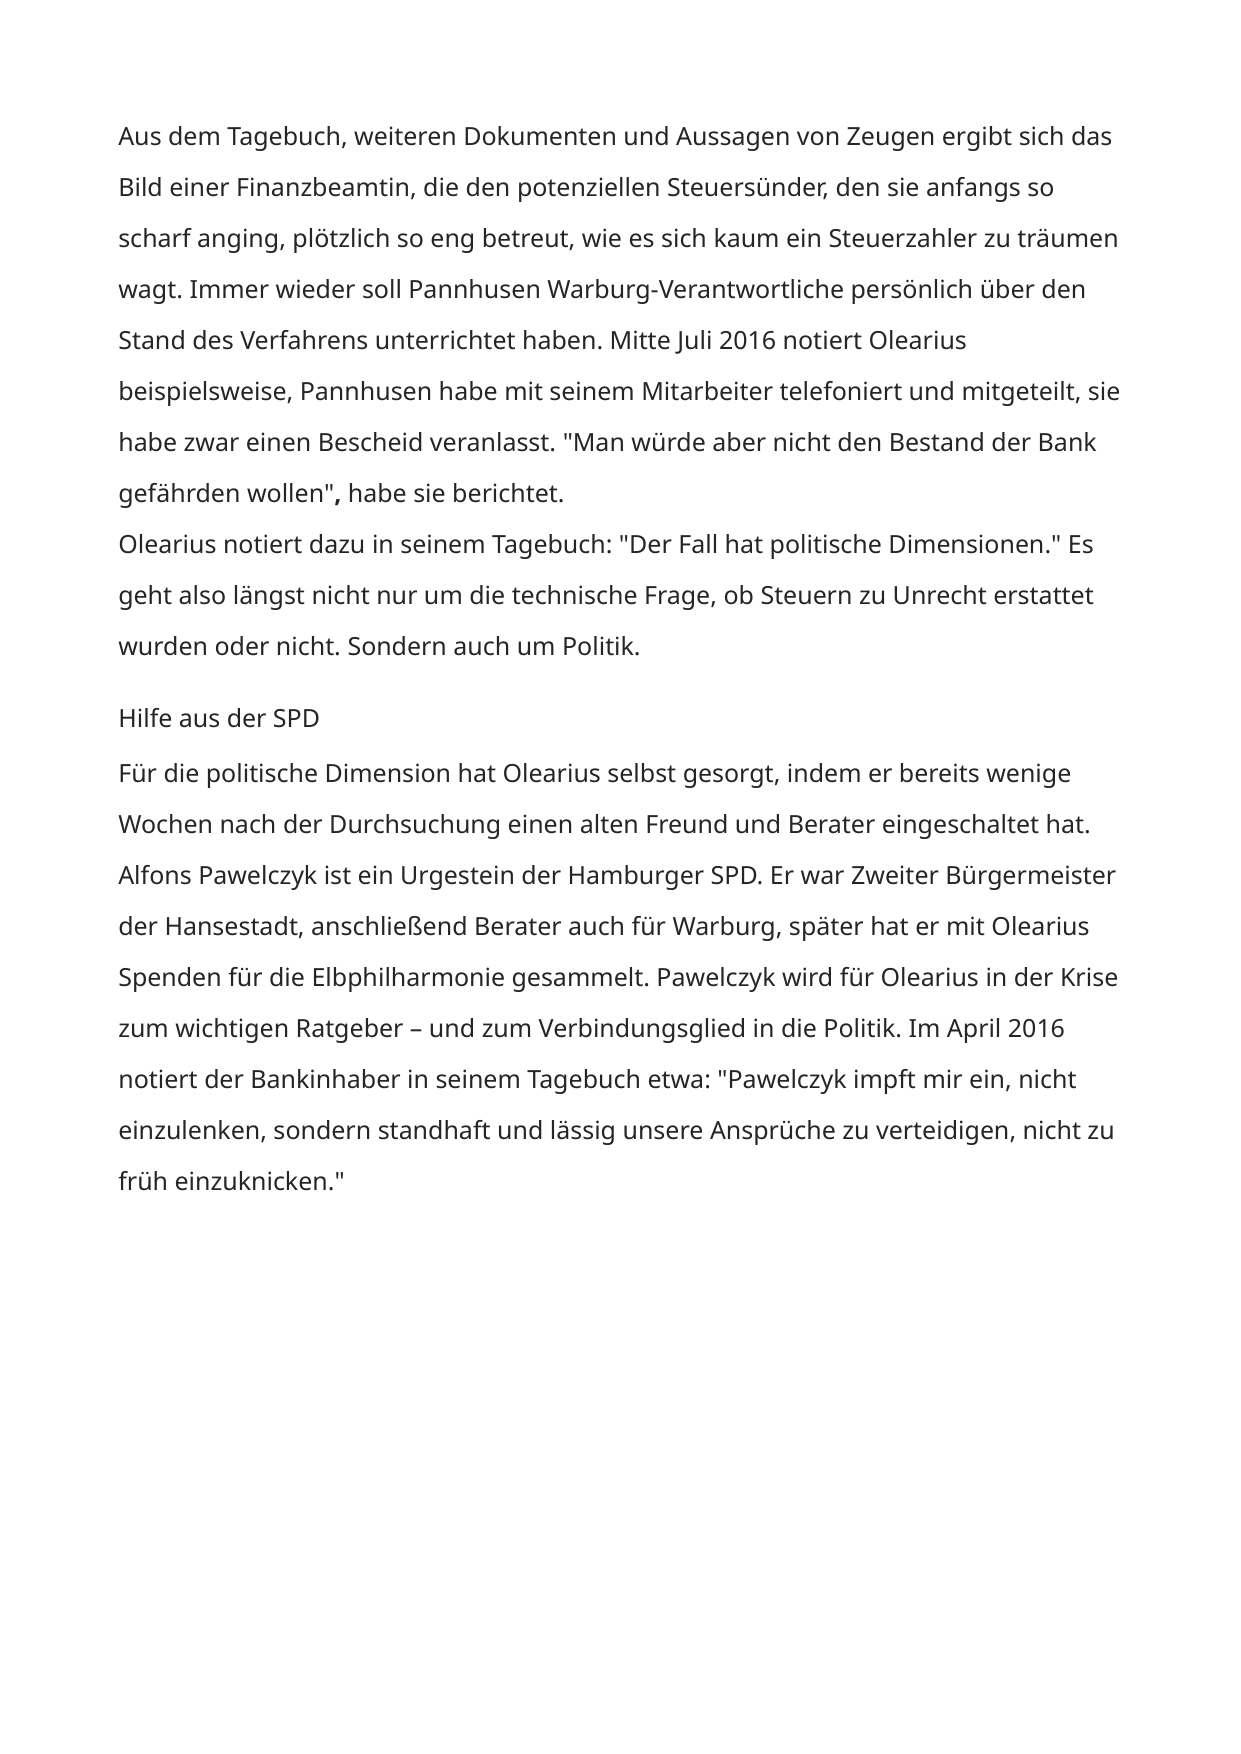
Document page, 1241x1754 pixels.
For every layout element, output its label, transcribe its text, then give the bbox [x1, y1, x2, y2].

text Für die politische Dimension hat Olearius selbst gesorgt, indem er bereits wenige Wochen nach der Durchsuchung einen alten Freund und Berater eingeschaltet hat. Alfons Pawelczyk ist ein Urgestein der Hamburger SPD. Er war Zweiter Bürgermeister der Hansestadt, anschließend Berater auch für Warburg, später hat er mit Olearius Spenden für die Elbphilharmonie gesammelt. Pawelczyk wird für Olearius in der Krise zum wichtigen Ratgeber – und zum Verbindungsglied in die Politik. Im April 2016 notiert der Bankinhaber in seinem Tagebuch etwa: "Pawelczyk impft mir ein, nicht einzulenken, sondern standhaft und lässig unsere Ansprüche zu verteidigen, nicht zu früh einzuknicken." [118, 755, 1122, 1198]
text Aus dem Tagebuch, weiteren Dokumenten und Aussagen von Zeugen ergibt sich das Bild einer Finanzbeamtin, die den potenziellen Steuersünder, den sie anfangs so scharf anging, plötzlich so eng betreut, wie es sich kaum ein Steuerzahler zu träumen wagt. Immer wieder soll Pannhusen Warburg-Verantwortliche persönlich über den Stand des Verfahrens unterrichtet haben. Mitte Juli 2016 notiert Olearius beispielsweise, Pannhusen habe mit seinem Mitarbeiter telefoniert und mitgeteilt, sie habe zwar einen Bescheid veranlasst. "Man würde aber nicht den Bestand der Bank gefährden wollen", habe sie berichtet. [118, 118, 1122, 509]
subtitle Hilfe aus der SPD [118, 700, 1122, 734]
text Olearius notiert dazu in seinem Tagebuch: "Der Fall hat politische Dimensionen." Es geht also längst nicht nur um die technische Frage, ob Steuern zu Unrecht erstattet wurden oder nicht. Sondern auch um Politik. [118, 526, 1122, 663]
